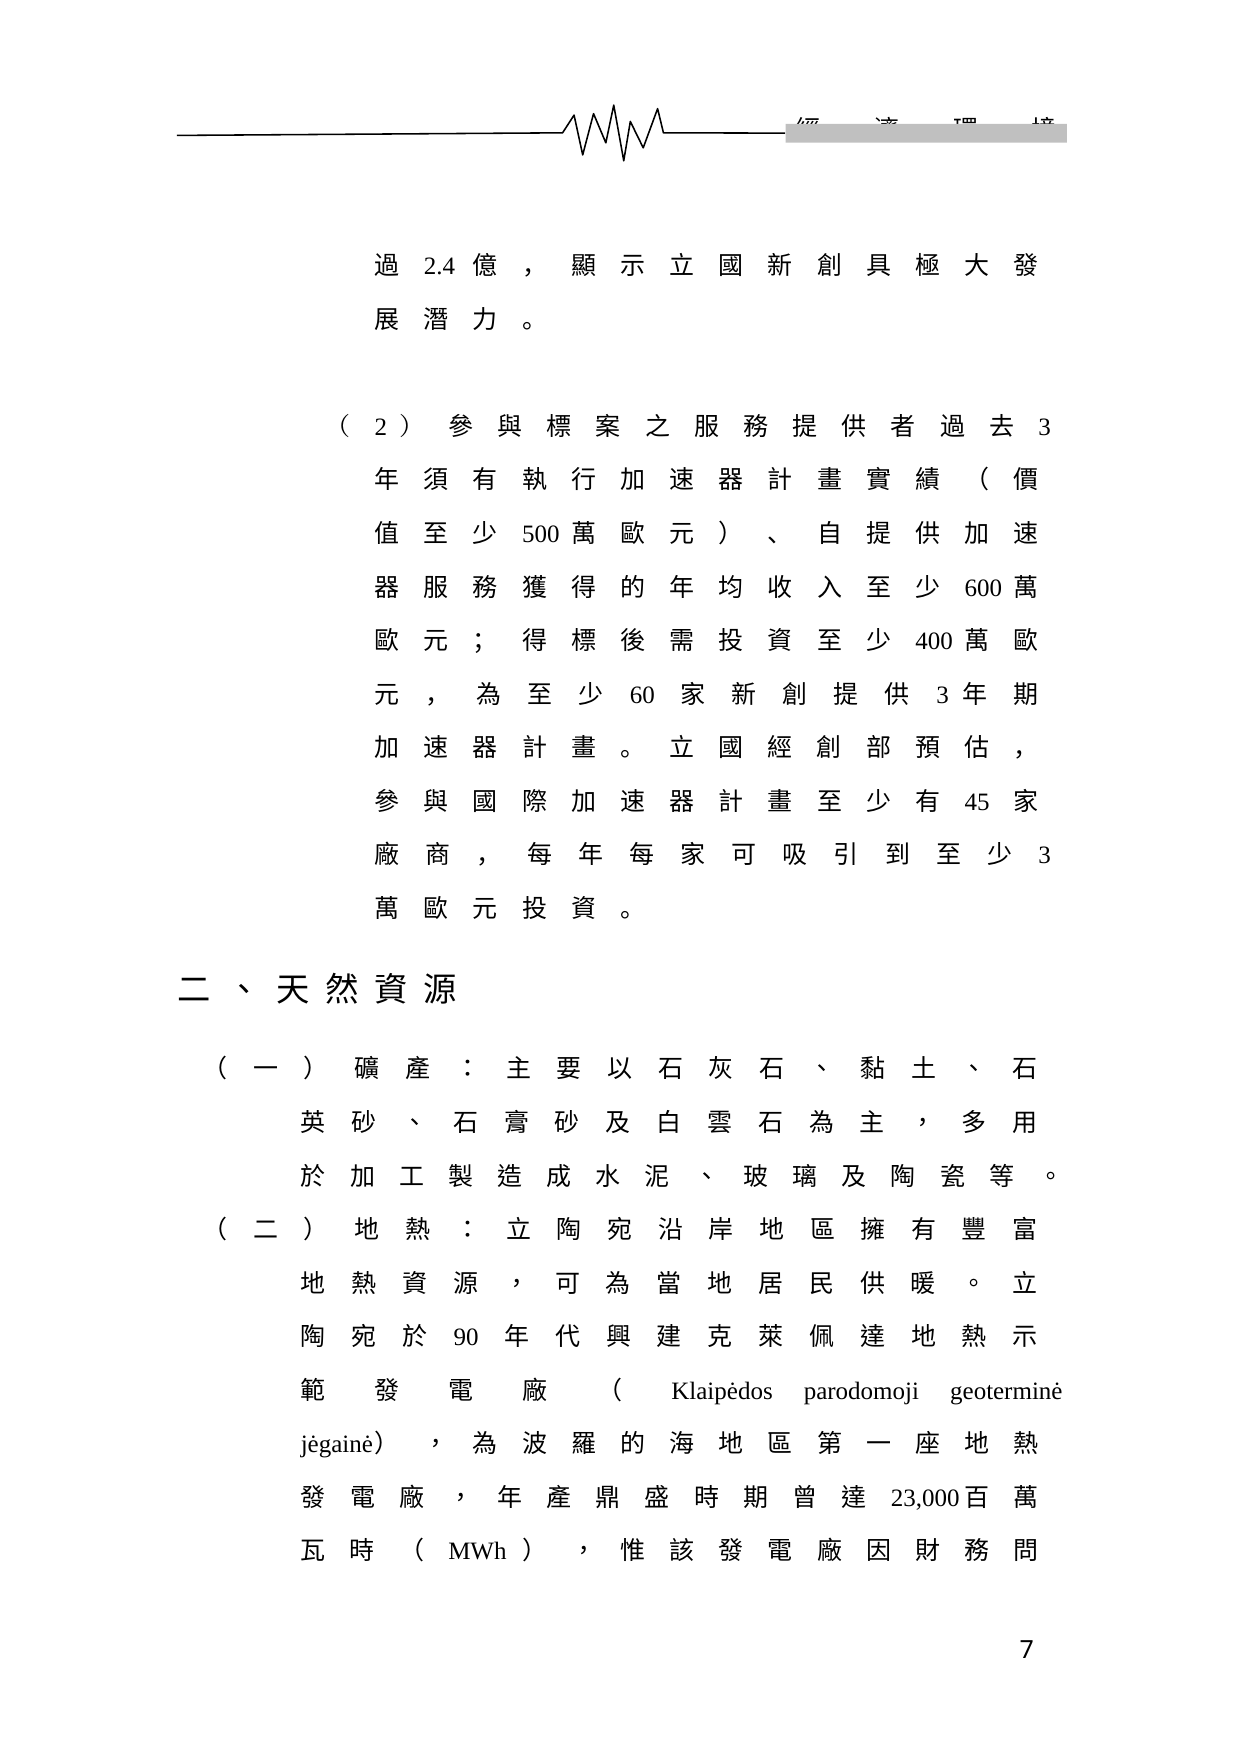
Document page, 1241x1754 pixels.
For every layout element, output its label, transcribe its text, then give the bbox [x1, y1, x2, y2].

text 過2.4億，顯示立國新創具極大發展潛力。 [301, 237, 1063, 344]
text （2）參與標案之服務提供者過去3年須有執行加速器計畫實績（價值至少500萬歐元）、自提供加速器服務獲得的年均收入至少600萬歐元；得標後需投資至少400萬歐元，為至少60家新創提供3年期加速器計畫。立國經創部預估，參與國際加速器計畫至少有45家廠商，每年每家可吸引到至少3萬歐元投資。 [301, 398, 1063, 933]
text （一）礦產：主要以石灰石、黏土、石英砂、石膏砂及白雲石為主，多用於加工製造成水泥、玻璃及陶瓷等。 [202, 1040, 1063, 1201]
text 二、天然資源 [178, 960, 1063, 1013]
text （二）地熱：立陶宛沿岸地區擁有豐富地熱資源，可為當地居民供暖。立陶宛於90年代興建克萊佩達地熱示範發電廠（Klaipėdos parodomoji geoterminė jėgainė），為波羅的海地區第一座地熱發電廠，年產鼎盛時期曾達23,000百萬瓦時（MWh），惟該發電廠因財務問 [202, 1201, 1063, 1576]
